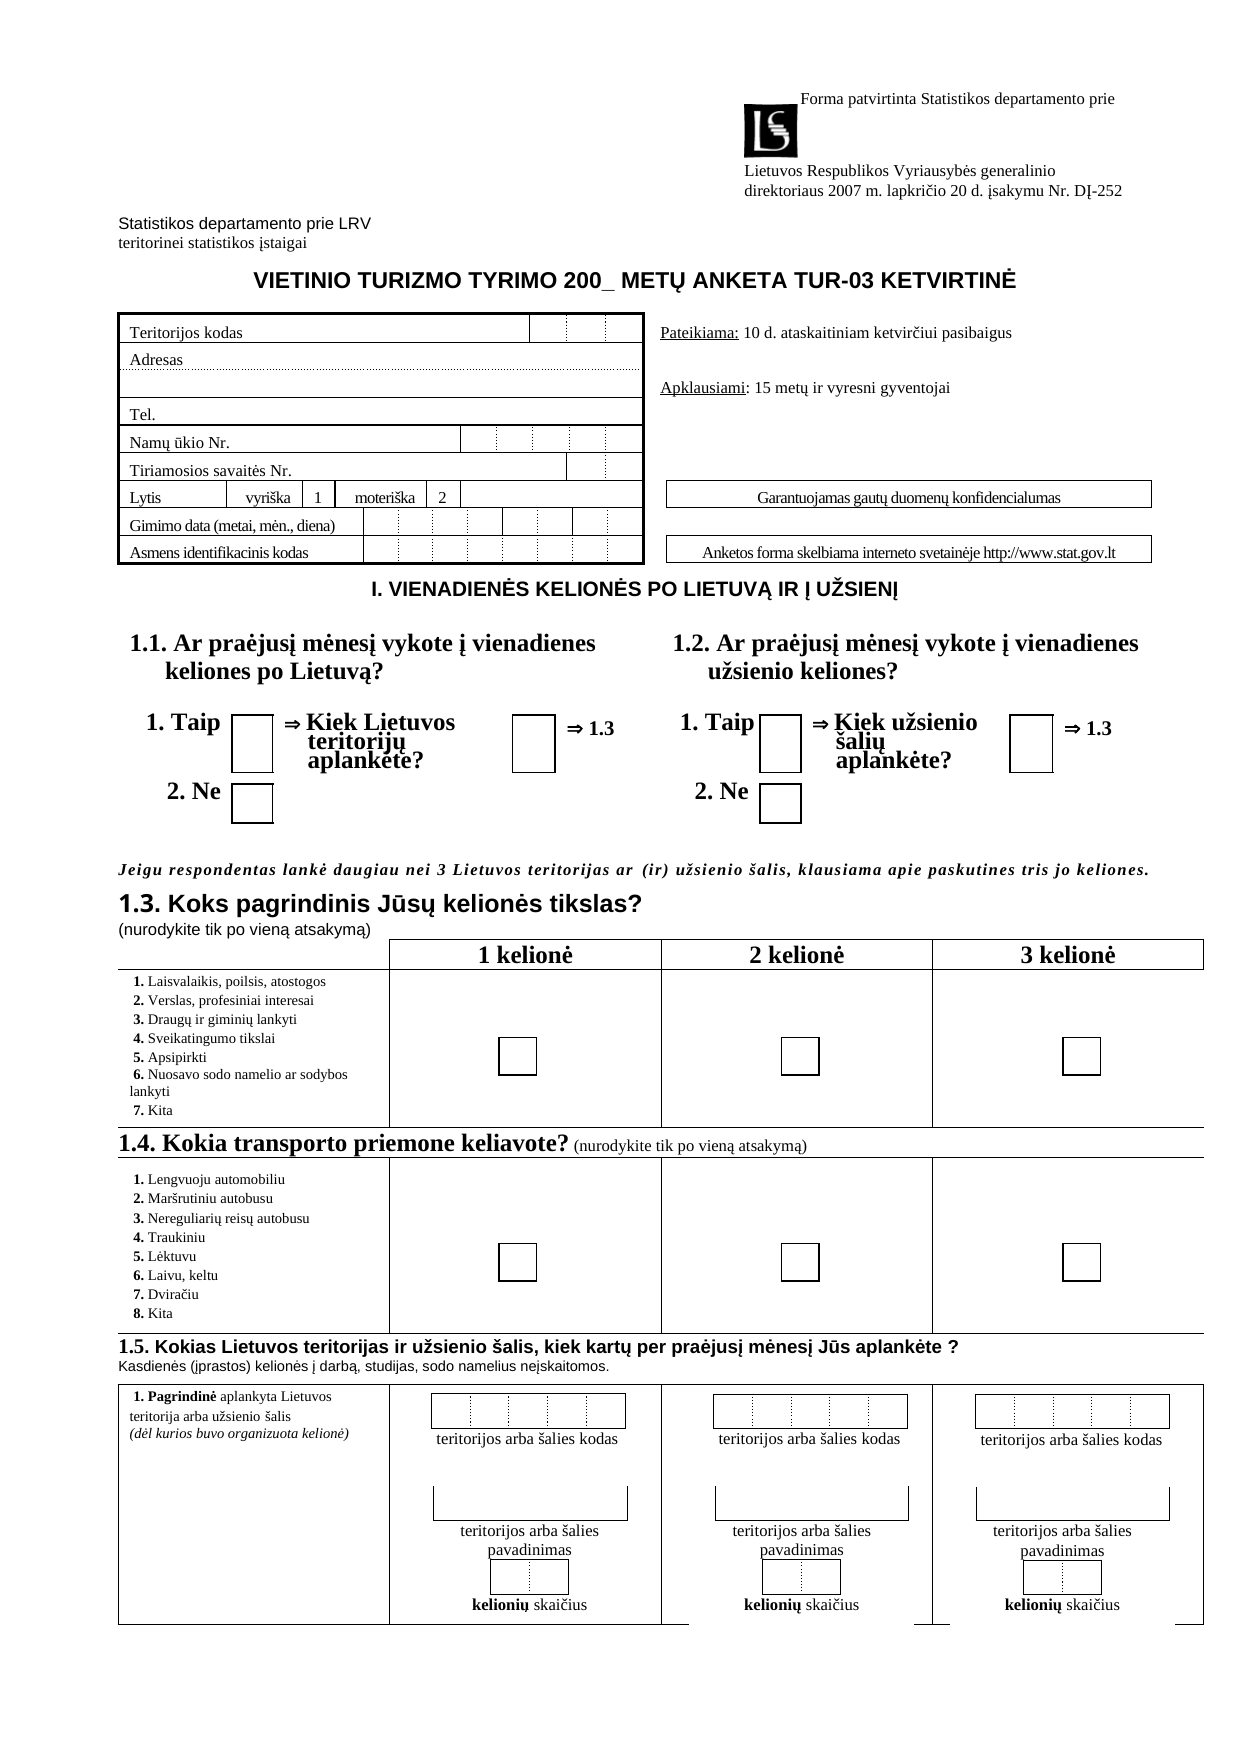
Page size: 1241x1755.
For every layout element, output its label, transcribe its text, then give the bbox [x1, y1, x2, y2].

table_cell Lytis [120, 481, 226, 507]
table_header [233, 716, 272, 772]
table_header [233, 785, 272, 822]
table_cell Gimimo data (metai, mėn., diena) [120, 508, 363, 535]
table_header [605, 315, 642, 342]
table_header [1015, 1487, 1053, 1520]
table_cell [461, 426, 496, 452]
table_header [662, 1158, 932, 1333]
table_header 1 kelionė [390, 940, 661, 969]
table_cell [608, 508, 642, 535]
table_cell 1 [303, 481, 334, 507]
table_header 1. Taip [651, 714, 759, 772]
table_cell vyriška [227, 481, 302, 507]
table_cell Tiriamosios savaitės Nr. [120, 453, 566, 480]
table_cell [398, 508, 433, 535]
table_header [761, 716, 800, 772]
table_header [754, 1486, 793, 1520]
table_header [273, 783, 651, 822]
table_cell [605, 453, 642, 480]
table_cell [608, 536, 642, 562]
table_header [791, 1395, 830, 1428]
table_header [1011, 716, 1052, 772]
table_header [513, 716, 554, 772]
table_header  Kiek Lietuvos teritorijų aplankėte? [273, 714, 512, 772]
table_cell Apklausiami: 15 metų ir vyresni gyventojai [645, 369, 1152, 397]
table_header [589, 1486, 627, 1520]
table_cell [933, 1476, 1203, 1626]
table_header [802, 1560, 840, 1594]
table_cell moteriška [336, 481, 426, 507]
table_cell Anketos forma skelbiama interneto svetainėje http://www.stat.gov.lt [667, 536, 1151, 562]
table_header [1131, 1487, 1169, 1520]
table_header [548, 1394, 586, 1428]
table_header [1092, 1487, 1131, 1520]
table_cell [461, 481, 642, 507]
table_header [1053, 1395, 1092, 1428]
table_cell [569, 426, 605, 452]
table_header 2. Ne [651, 783, 759, 822]
table_header  1.3 [1053, 714, 1152, 772]
table_header [933, 1385, 1203, 1476]
table_cell [390, 970, 661, 1127]
table_cell [662, 970, 932, 1127]
table_header [434, 1486, 472, 1520]
text I. Vienadienės kelionės po lietuvą ir į užsienį [118, 577, 1152, 601]
table_header 1. Taip [118, 714, 231, 772]
table_cell 2 [427, 481, 460, 507]
table_header [869, 1395, 907, 1428]
table_header [1054, 1487, 1092, 1520]
table_header [491, 1560, 529, 1594]
table_header [470, 1394, 509, 1428]
table_header 1. Lengvuoju automobiliu 2. Maršrutiniu autobusu 3. Nereguliarių reisų autobusu 4. Traukiniu 5. Lėktuvu 6. Laivu, keltu 7. Dviračiu 8. Kita [118, 1158, 389, 1333]
table_cell [645, 342, 1152, 369]
table_header [509, 1394, 548, 1428]
table_cell [398, 536, 433, 562]
table_cell [537, 536, 573, 562]
table_header [763, 1560, 802, 1594]
table_header [390, 1158, 661, 1333]
table_cell [537, 508, 572, 535]
table_header [714, 1395, 752, 1428]
table_header [567, 315, 605, 342]
table_header [1062, 1561, 1101, 1594]
table_cell [433, 536, 468, 562]
table_cell Asmens identifikacinis kodas [120, 536, 363, 562]
table_header [933, 1158, 1204, 1333]
table_cell Tel. [120, 398, 642, 424]
table_header [586, 1394, 625, 1428]
table_header [662, 1385, 932, 1476]
table_header [761, 785, 800, 822]
table_header [118, 939, 389, 969]
table_cell [645, 535, 666, 562]
table_header [831, 1486, 870, 1520]
table_cell [567, 453, 605, 480]
table_cell 1. Laisvalaikis, poilsis, atostogos 2. Verslas, profesiniai interesai 3. Draugų ir giminių lankyti 4. Sveikatingumo tikslai 5. Apsipirkti 6. Nuosavo sodo namelio ar sodybos lankyti 7. Kita [118, 970, 389, 1127]
text Lietuvos Respublikos Vyriausybės generalinio [744, 161, 1158, 180]
table_header [390, 1385, 661, 1476]
table_cell Namų ūkio Nr. [120, 426, 460, 452]
text vietinio turizmo tyrimo 200_ metų anketa tur-03 Ketvirtinė [118, 267, 1152, 293]
table_cell [120, 369, 642, 397]
table_cell Garantuojamas gautų duomenų konfidencialumas [667, 481, 1151, 507]
table_header Pateikiama: 10 d. ataskaitiniam ketvirčiui pasibaigus [645, 312, 1152, 342]
table_cell [645, 424, 1152, 452]
table_header [511, 1486, 550, 1520]
table_header [530, 315, 567, 342]
table_cell [645, 480, 666, 507]
table_cell [662, 1476, 932, 1626]
table_header [752, 1395, 791, 1428]
table_header 1. Pagrindinė aplankyta Lietuvos teritorija arba užsienio šalis (dėl kurios buvo organizuota kelionė) [119, 1385, 389, 1624]
text Statistikos departamento prie LRV [118, 214, 1152, 233]
table_header [1024, 1561, 1062, 1594]
table_header [977, 1487, 1015, 1520]
text direktoriaus 2007 m. lapkričio 20 d. įsakymu Nr. DĮ-252 [744, 180, 1158, 199]
table_header [1014, 1395, 1053, 1428]
table_cell [364, 508, 398, 535]
table_header [473, 1486, 511, 1520]
table_header Teritorijos kodas [120, 315, 529, 342]
table_cell [503, 508, 537, 535]
table_cell [573, 536, 608, 562]
text 1.5. Kokias Lietuvos teritorijas ir užsienio šalis, kiek kartų per praėjusį mėnesį Jūs aplankėte ? [118, 1334, 1152, 1358]
table_header [976, 1395, 1014, 1428]
text Forma patvirtinta Statistikos departamento prie [744, 88, 1158, 161]
table_cell [605, 426, 642, 452]
table_cell [468, 536, 502, 562]
text teritorinei statistikos įstaigai [118, 233, 1152, 252]
table_cell [933, 970, 1204, 1127]
table_header [716, 1486, 754, 1520]
table_header [1092, 1395, 1130, 1428]
table_header 2 kelionė [662, 940, 932, 969]
table_header 1.2. Ar praėjusį mėnesį vykote į vienadienes užsienio keliones? [661, 620, 1204, 685]
table_cell [645, 397, 1152, 424]
table_cell [645, 507, 1152, 535]
table_header  1.3 [556, 714, 651, 772]
table_cell [390, 1476, 661, 1624]
text 1.3. Koks pagrindinis Jūsų kelionės tikslas? [118, 886, 1152, 920]
text (nurodykite tik po vieną atsakymą) [118, 920, 1152, 939]
table_header [550, 1486, 589, 1520]
table_cell [573, 508, 608, 535]
table_cell [364, 536, 398, 562]
table_cell [433, 508, 468, 535]
table_header [870, 1486, 908, 1520]
table_header [793, 1486, 831, 1520]
table_cell [645, 452, 1152, 480]
text 1.4. Kokia transporto priemone keliavote? (nurodykite tik po vieną atsakymą) [118, 1128, 1152, 1157]
table_cell [496, 426, 532, 452]
table_header 2. Ne [118, 783, 231, 822]
text Kasdienės (įprastos) kelionės į darbą, studijas, sodo namelius neįskaitomos. [118, 1358, 1152, 1374]
table_header [802, 783, 1152, 822]
table_cell [532, 426, 569, 452]
table_header [432, 1394, 470, 1428]
table_cell Adresas [120, 343, 642, 369]
table_header 1.1. Ar praėjusį mėnesį vykote į vienadienes keliones po Lietuvą? [118, 620, 661, 685]
table_header [1130, 1395, 1169, 1428]
table_cell [502, 536, 537, 562]
table_cell [468, 508, 502, 535]
table_header [530, 1560, 568, 1594]
table_header  Kiek užsienio šalių aplankėte? [802, 714, 1009, 772]
text Jeigu respondentas lankė daugiau nei 3 Lietuvos teritorijas ar (ir) užsienio šalis, klausiama apie paskutines tris jo keliones. [118, 859, 1152, 879]
table_header 3 kelionė [933, 940, 1203, 969]
table_header [830, 1395, 868, 1428]
